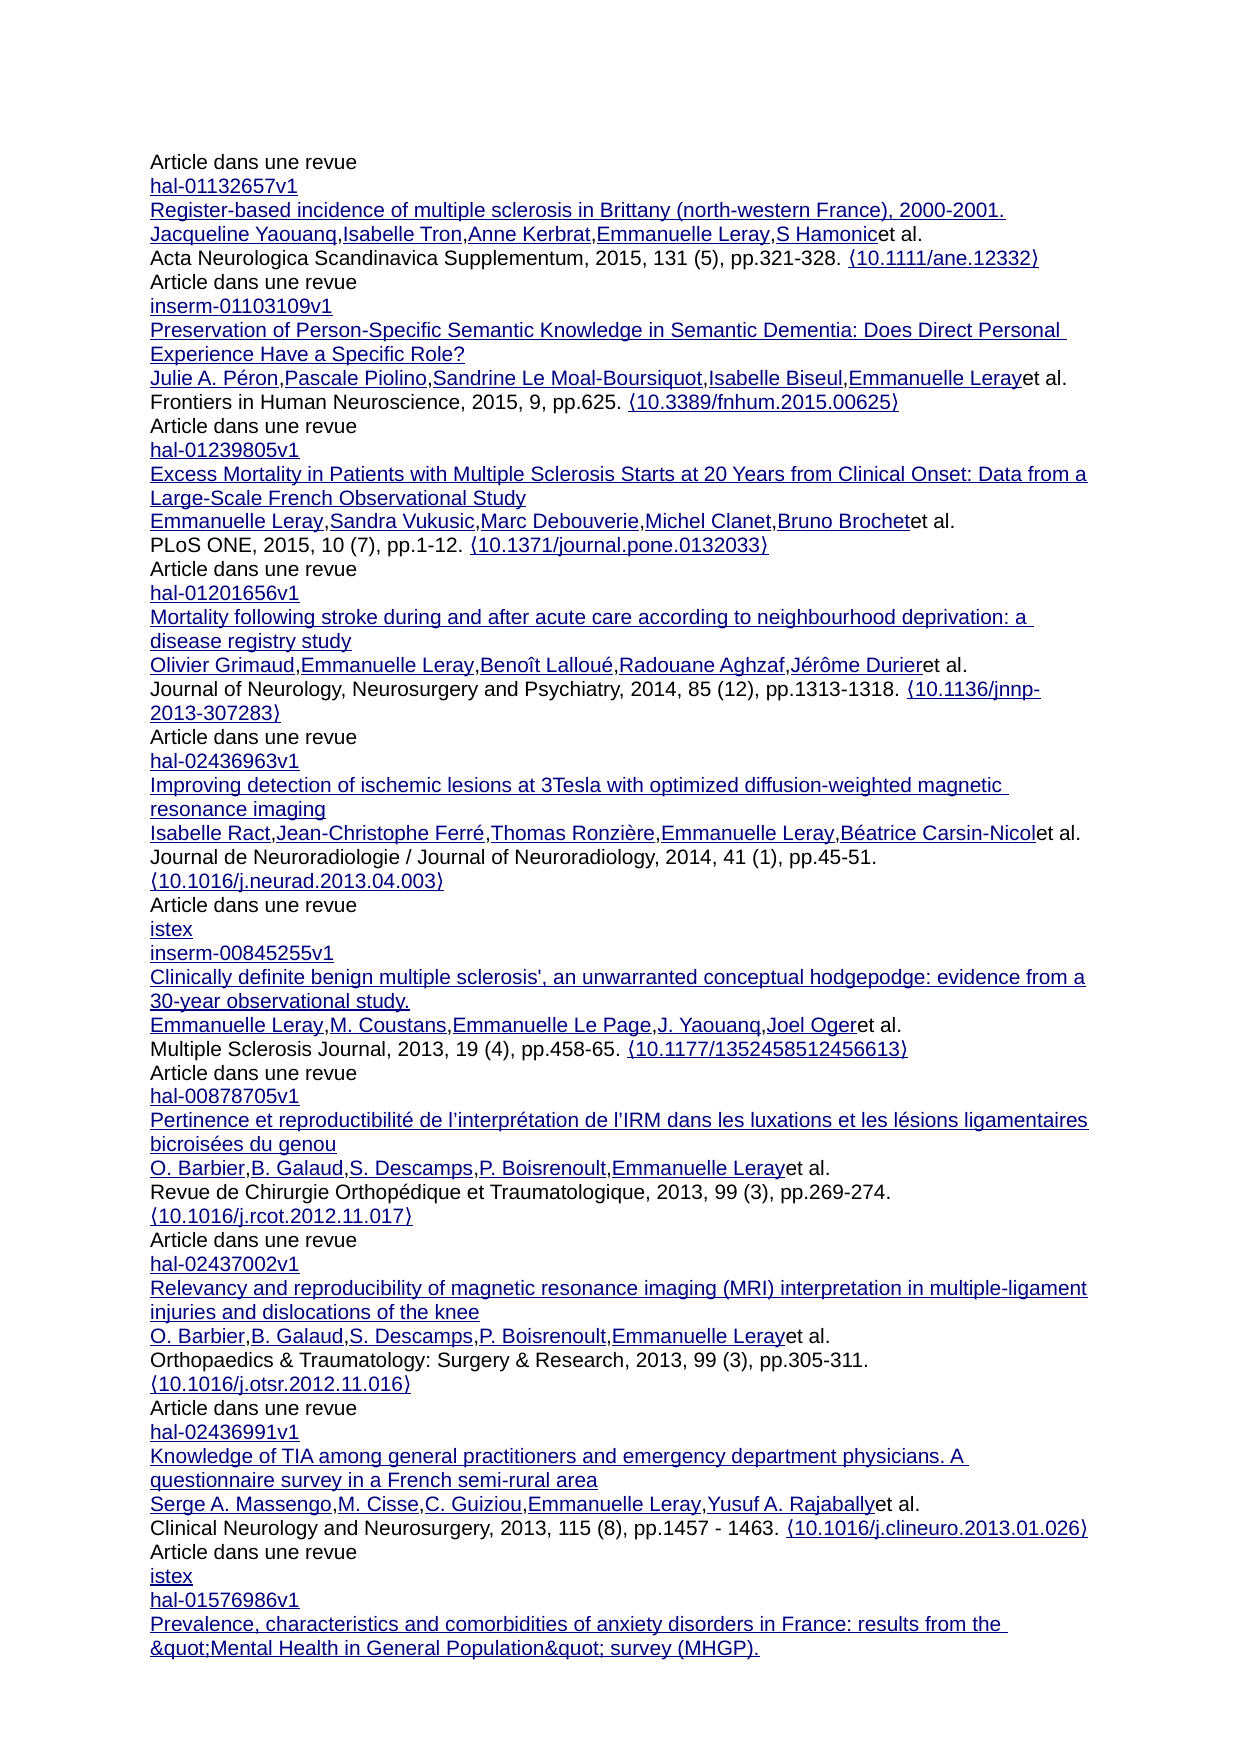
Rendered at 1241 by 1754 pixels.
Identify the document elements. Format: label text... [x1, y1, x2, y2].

table_cell Excess Mortality in Patients with Multiple Sclerosis Starts at 20 Years from Clinical Onset: Data from a Large-Scale French Observational Study Emmanuelle Leray,Sandra Vukusic,Marc Debouverie,Michel Clanet,Bruno Brochetet al. PLoS ONE, 2015, 10 (7), pp.1-12. ⟨10.1371/journal.pone.0132033⟩ Article dans une revue hal-01201656v1 [150, 461, 1090, 605]
table_cell Pertinence et reproductibilité de l’interprétation de l’IRM dans les luxations et les lésions ligamentaires bicroisées du genou O. Barbier,B. Galaud,S. Descamps,P. Boisrenoult,Emmanuelle Lerayet al. Revue de Chirurgie Orthopédique et Traumatologique, 2013, 99 (3), pp.269-274. ⟨10.1016/j.rcot.2012.11.017⟩ Article dans une revue hal-02437002v1 [150, 1108, 1090, 1276]
table_cell Register-based incidence of multiple sclerosis in Brittany (north-western France), 2000-2001. Jacqueline Yaouanq,Isabelle Tron,Anne Kerbrat,Emmanuelle Leray,S Hamonicet al. Acta Neurologica Scandinavica Supplementum, 2015, 131 (5), pp.321-328. ⟨10.1111/ane.12332⟩ Article dans une revue inserm-01103109v1 [150, 198, 1090, 318]
table_cell Clinically definite benign multiple sclerosis', an unwarranted conceptual hodgepodge: evidence from a 30-year observational study. Emmanuelle Leray,M. Coustans,Emmanuelle Le Page,J. Yaouanq,Joel Ogeret al. Multiple Sclerosis Journal, 2013, 19 (4), pp.458-65. ⟨10.1177/1352458512456613⟩ Article dans une revue hal-00878705v1 [150, 965, 1090, 1108]
table_cell Preservation of Person-Specific Semantic Knowledge in Semantic Dementia: Does Direct Personal Experience Have a Specific Role? Julie A. Péron,Pascale Piolino,Sandrine Le Moal-Boursiquot,Isabelle Biseul,Emmanuelle Lerayet al. Frontiers in Human Neuroscience, 2015, 9, pp.625. ⟨10.3389/fnhum.2015.00625⟩ Article dans une revue hal-01239805v1 [150, 318, 1090, 461]
table_cell Mortality following stroke during and after acute care according to neighbourhood deprivation: a disease registry study Olivier Grimaud,Emmanuelle Leray,Benoît Lalloué,Radouane Aghzaf,Jérôme Durieret al. Journal of Neurology, Neurosurgery and Psychiatry, 2014, 85 (12), pp.1313-1318. ⟨10.1136/jnnp-2013-307283⟩ Article dans une revue hal-02436963v1 [150, 605, 1090, 773]
table_cell Knowledge of TIA among general practitioners and emergency department physicians. A questionnaire survey in a French semi-rural area Serge A. Massengo,M. Cisse,C. Guiziou,Emmanuelle Leray,Yusuf A. Rajaballyet al. Clinical Neurology and Neurosurgery, 2013, 115 (8), pp.1457 - 1463. ⟨10.1016/j.clineuro.2013.01.026⟩ Article dans une revue istex hal-01576986v1 [150, 1444, 1090, 1611]
table_cell Article dans une revue hal-01132657v1 [150, 150, 1090, 198]
table_cell Relevancy and reproducibility of magnetic resonance imaging (MRI) interpretation in multiple-ligament injuries and dislocations of the knee O. Barbier,B. Galaud,S. Descamps,P. Boisrenoult,Emmanuelle Lerayet al. Orthopaedics & Traumatology: Surgery & Research, 2013, 99 (3), pp.305-311. ⟨10.1016/j.otsr.2012.11.016⟩ Article dans une revue hal-02436991v1 [150, 1276, 1090, 1444]
table_cell Prevalence, characteristics and comorbidities of anxiety disorders in France: results from the &quot;Mental Health in General Population&quot; survey (MHGP). [150, 1611, 1090, 1659]
table_cell Improving detection of ischemic lesions at 3Tesla with optimized diffusion-weighted magnetic resonance imaging Isabelle Ract,Jean-Christophe Ferré,Thomas Ronzière,Emmanuelle Leray,Béatrice Carsin-Nicolet al. Journal de Neuroradiologie / Journal of Neuroradiology, 2014, 41 (1), pp.45-51. ⟨10.1016/j.neurad.2013.04.003⟩ Article dans une revue istex inserm-00845255v1 [150, 773, 1090, 964]
